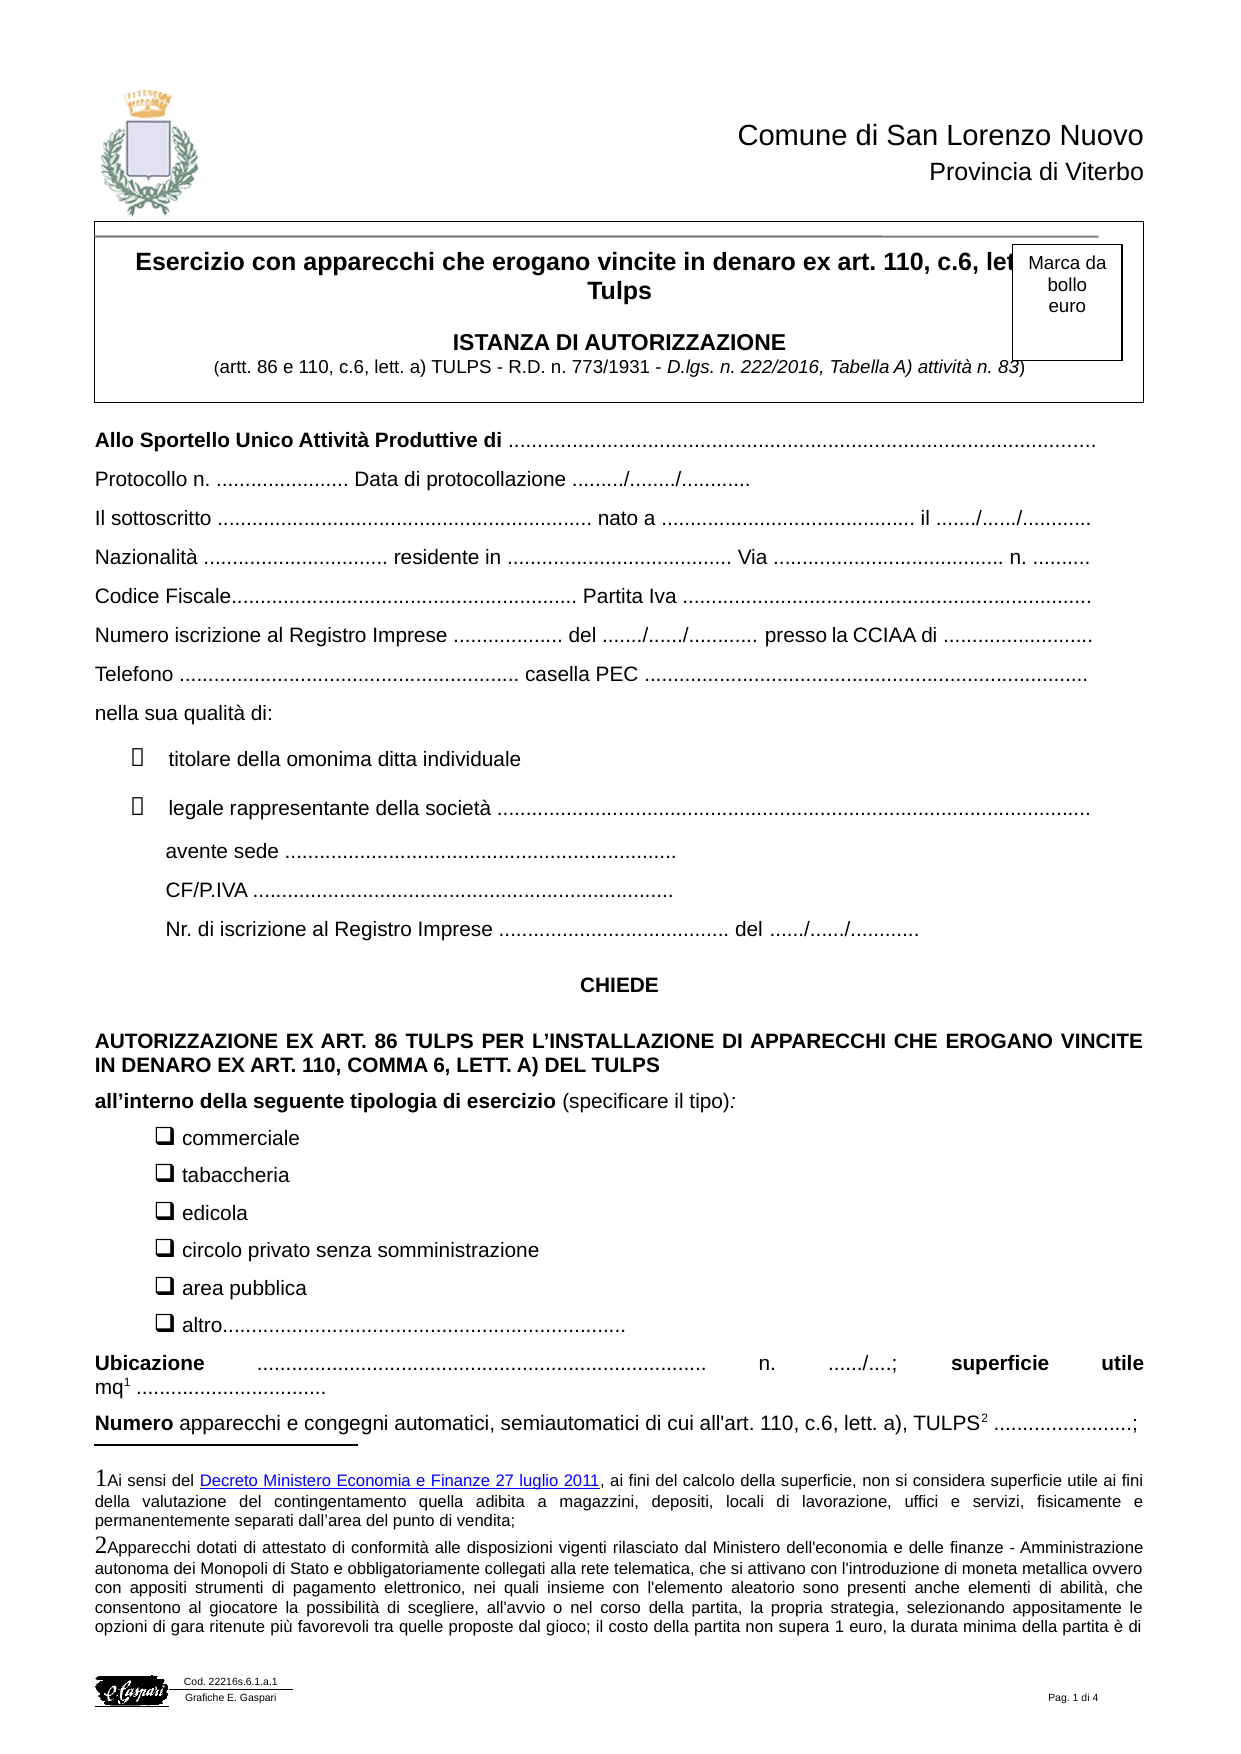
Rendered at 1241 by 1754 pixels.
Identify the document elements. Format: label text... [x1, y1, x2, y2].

text  area pubblica [153, 1276, 1144, 1301]
text Allo Sportello Unico Attività Produttive di [94, 428, 1144, 452]
text Telefono ........................................................... casella PEC ............................................................................. [94, 661, 1144, 685]
text  titolare della omonima ditta individuale [130, 739, 1144, 773]
text Ubicazione .............................................................................. n. ....../....; superficie utile mq ................................. [94, 1351, 1144, 1399]
text  edicola [153, 1201, 1144, 1226]
text Nr. di iscrizione al Registro Imprese ........................................ del ....../....../............ [165, 917, 1144, 941]
text Nazionalità ................................ residente in ....................................... Via ........................................ n. .......... [94, 545, 1144, 569]
text all’interno della seguente tipologia di esercizio (specificare il tipo): [94, 1089, 1144, 1113]
text Ai sensi del Decreto Ministero Economia e Finanze 27 luglio 2011, ai fini del calcolo della superficie, non si considera superficie utile ai fini della valutazione del contingentamento quella adibita a magazzini, depositi, locali di lavorazione, uffici e servizi, fisicamente e permanentemente separati dall’area del punto di vendita; [94, 1463, 1144, 1530]
text  circolo privato senza somministrazione [153, 1238, 1144, 1263]
picture [94, 1674, 168, 1706]
text Numero apparecchi e congegni automatici, semiautomatici di cui all'art. 110, c.6, lett. a), TULPS ........................; [94, 1411, 1144, 1435]
text Provincia di Viterbo [200, 157, 1144, 185]
text Codice Fiscale............................................................ Partita Iva ....................................................................... [94, 584, 1144, 608]
text Apparecchi dotati di attestato di conformità alle disposizioni vigenti rilasciato dal Ministero dell'economia e delle finanze - Amministrazione autonoma dei Monopoli di Stato e obbligatoriamente collegati alla rete telematica, che si attivano con l'introduzione di moneta metallica ovvero con appositi strumenti di pagamento elettronico, nei quali insieme con l'elemento aleatorio sono presenti anche elementi di abilità, che consentono al giocatore la possibilità di scegliere, all'avvio o nel corso della partita, la propria strategia, selezionando appositamente le opzioni di gara ritenute più favorevoli tra quelle proposte dal gioco; il costo della partita non supera 1 euro, la durata minima della partita è di [94, 1530, 1144, 1636]
text nella sua qualità di: [94, 700, 1144, 724]
text  tabaccheria [153, 1163, 1144, 1188]
text  commerciale [153, 1126, 1144, 1151]
text Il sottoscritto ................................................................. nato a ............................................ il ......./....../............ [94, 506, 1144, 530]
text  legale rappresentante della società ....................................................................................................... [130, 789, 1144, 823]
text avente sede .................................................................... [165, 839, 1144, 863]
text AUTORIZZAZIONE EX ART. 86 TULPS PER L’INSTALLAZIONE DI APPARECCHI CHE EROGANO VINCITE IN DENARO EX ART. 110, COMMA 6, LETT. A) DEL TULPS [94, 1029, 1144, 1077]
text Numero iscrizione al Registro Imprese ................... del ......./....../............ presso la CCIAA di .......................... [94, 623, 1144, 647]
picture [98, 87, 200, 219]
text Comune di San Lorenzo Nuovo [200, 118, 1144, 152]
text CF/P.IVA ......................................................................... [165, 878, 1144, 902]
text Protocollo n. ....................... Data di protocollazione ........./......../............ [94, 467, 1144, 491]
text  altro...................................................................... [153, 1313, 1144, 1338]
text CHIEDE [94, 973, 1144, 997]
table_header Esercizio con apparecchi che erogano vincite in denaro ex art. 110, c.6, lett. a) del Tulps ISTANZA DI AUTORIZZAZIONE (artt. 86 e 110, c.6, lett. a) TULPS - R.D. n. 773/1931 - D.lgs. n. 222/2016, Tabella A) attività n. 83) [95, 222, 1143, 402]
